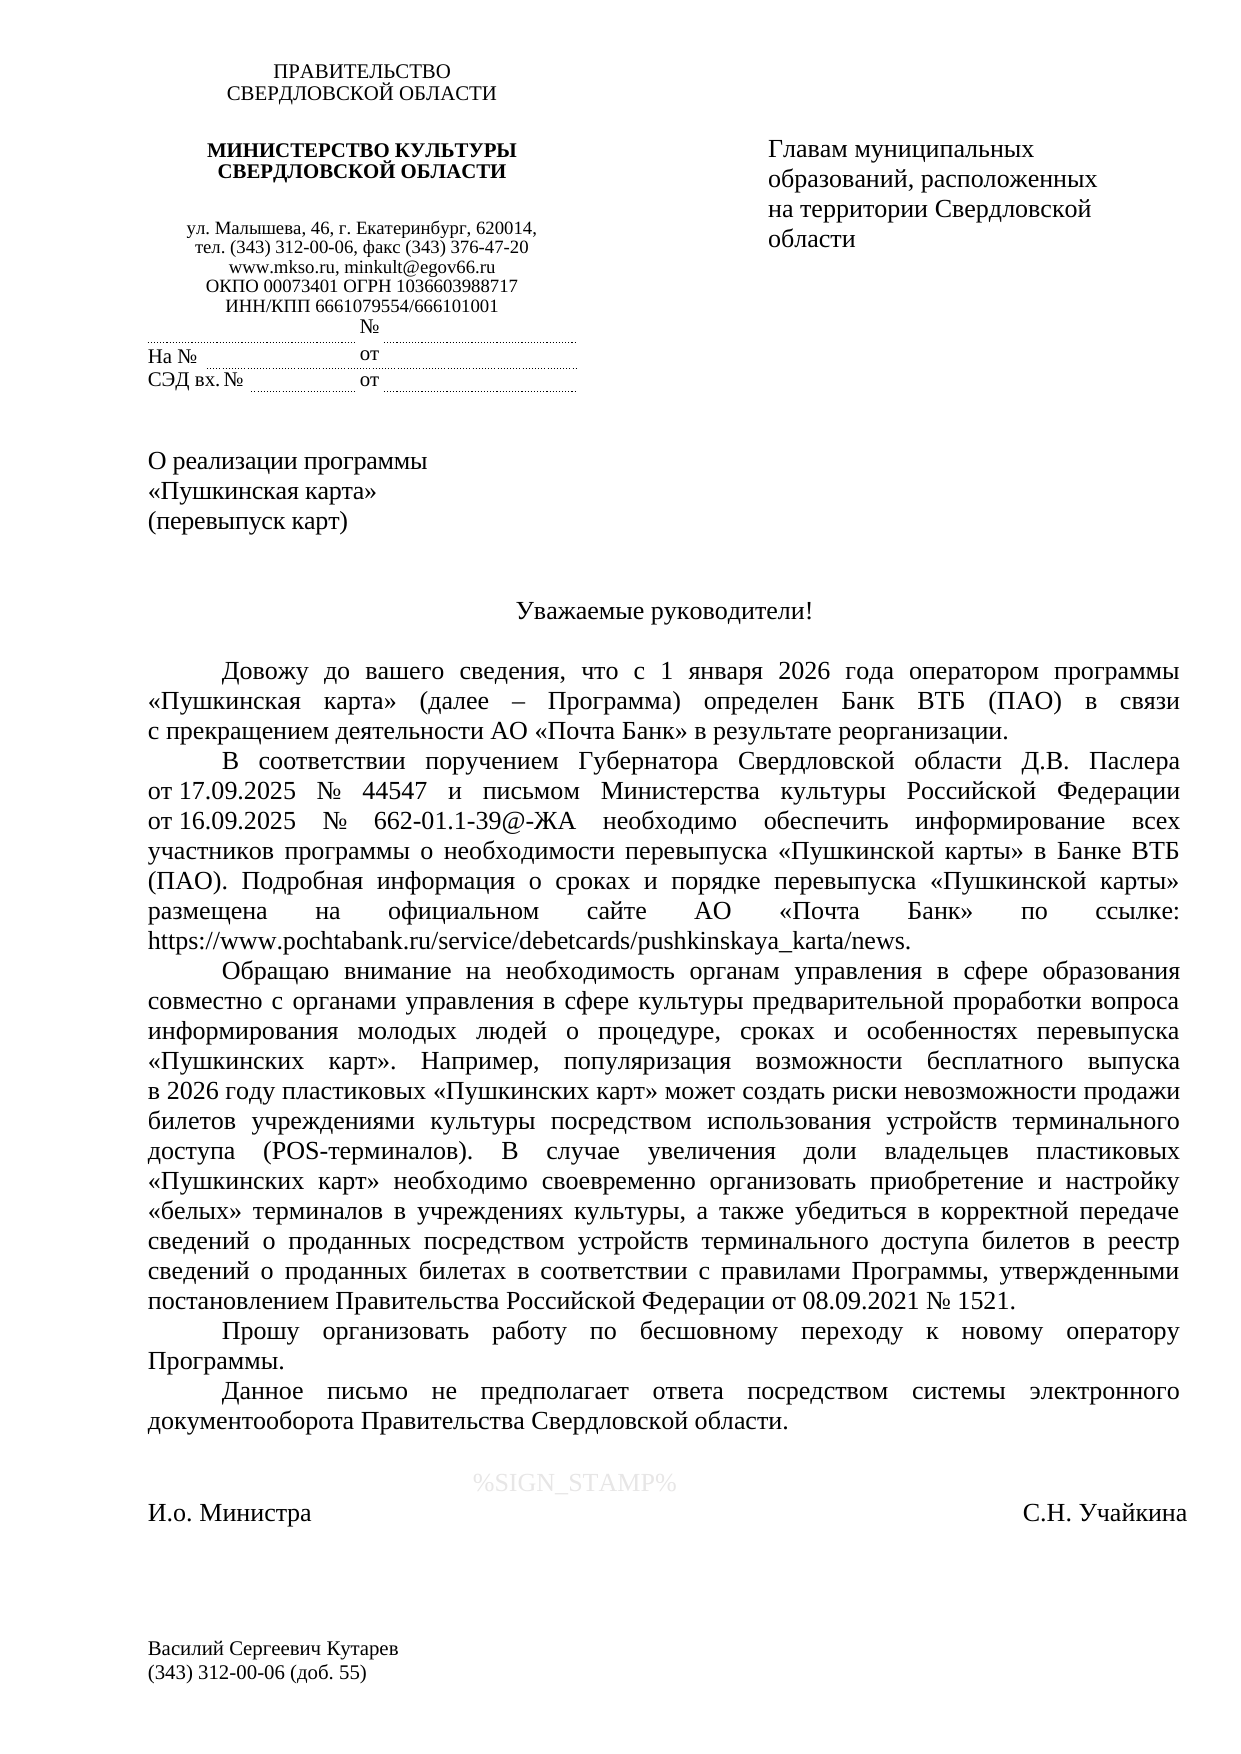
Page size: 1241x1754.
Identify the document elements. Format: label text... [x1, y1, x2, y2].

table_cell [963, 1467, 1187, 1497]
table_cell %SIGN_STAMP% [473, 1467, 962, 1497]
table_cell от [355, 342, 384, 368]
table_header ПРАВИТЕЛЬСТВО СВЕРДЛОВСКОЙ ОБЛАСТИ МИНИСТЕРСТВО КУЛЬТУРЫ СВЕРДЛОВСКОЙ ОБЛАСТИ ул. Малышева, 46, г. Екатеринбург, 620014, тел. (343) 312-00-06, факс (343) 376-47-20 www.mkso.ru, minkult@egov66.ru ОКПО 00073401 ОГРН 1036603988717 ИНН/КПП 6661079554/666101001 [148, 59, 576, 316]
table_cell [148, 1467, 473, 1497]
table_cell [384, 342, 576, 368]
table_cell СЭД вх.№ [148, 368, 251, 391]
text В соответствии поручением Губернатора Свердловской области Д.В. Паслера от 17.09.2025 № 44547 и письмом Министерства культуры Российской Федерации от 16.09.2025 № 662-01.1-39@-ЖА необходимо обеспечить информирование всех участников программы о необходимости перевыпуска «Пушкинской карты» в Банке ВТБ (ПАО). Подробная информация о сроках и порядке перевыпуска «Пушкинской карты» размещена на официальном сайте АО «Почта Банк» по ссылке: https://www.pochtabank.ru/service/debetcards/pushkinskaya_karta/news. [148, 745, 1181, 955]
table_cell %REG_NUM% [384, 316, 576, 342]
text Прошу организовать работу по бесшовному переходу к новому оператору Программы. [148, 1315, 1181, 1375]
table_cell № [355, 316, 384, 342]
table_cell С.Н. Учайкина [963, 1497, 1187, 1527]
table_header [963, 1435, 1187, 1467]
table_cell [148, 391, 576, 445]
table_header [576, 59, 768, 535]
table_cell %REG_DATE% [148, 316, 354, 342]
text Уважаемые руководители! [148, 595, 1181, 625]
table_cell И.о. Министра [148, 1497, 473, 1527]
table_cell [473, 1497, 962, 1527]
table_cell [384, 368, 576, 391]
text Обращаю внимание на необходимость органам управления в сфере образования совместно с органами управления в сфере культуры предварительной проработки вопроса информирования молодых людей о процедуре, сроках и особенностях перевыпуска «Пушкинских карт». Например, популяризация возможности бесплатного выпуска в 2026 году пластиковых «Пушкинских карт» может создать риски невозможности продажи билетов учреждениями культуры посредством использования устройств терминального доступа (POS-терминалов). В случае увеличения доли владельцев пластиковых «Пушкинских карт» необходимо своевременно организовать приобретение и настройку «белых» терминалов в учреждениях культуры, а также убедиться в корректной передаче сведений о проданных посредством устройств терминального доступа билетов в реестр сведений о проданных билетах в соответствии с правилами Программы, утвержденными постановлением Правительства Российской Федерации от 08.09.2021 № 1521. [148, 955, 1181, 1315]
text Данное письмо не предполагает ответа посредством системы электронного документооборота Правительства Свердловской области. [148, 1375, 1181, 1435]
table_cell О реализации программы «Пушкинская карта» (перевыпуск карт) [148, 445, 576, 535]
text Довожу до вашего сведения, что с 1 января 2026 года оператором программы «Пушкинская карта» (далее – Программа) определен Банк ВТБ (ПАО) в связи с прекращением деятельности АО «Почта Банк» в результате реорганизации. [148, 655, 1181, 745]
table_cell от [355, 368, 384, 391]
table_header [473, 1435, 962, 1467]
table_cell Главам муниципальных образований, расположенных на территории Свердловской области [768, 133, 1186, 535]
table_header [768, 59, 1186, 133]
table_cell [251, 368, 354, 391]
table_header [148, 1435, 473, 1467]
table_cell На № [148, 342, 207, 368]
table_cell [207, 342, 354, 368]
